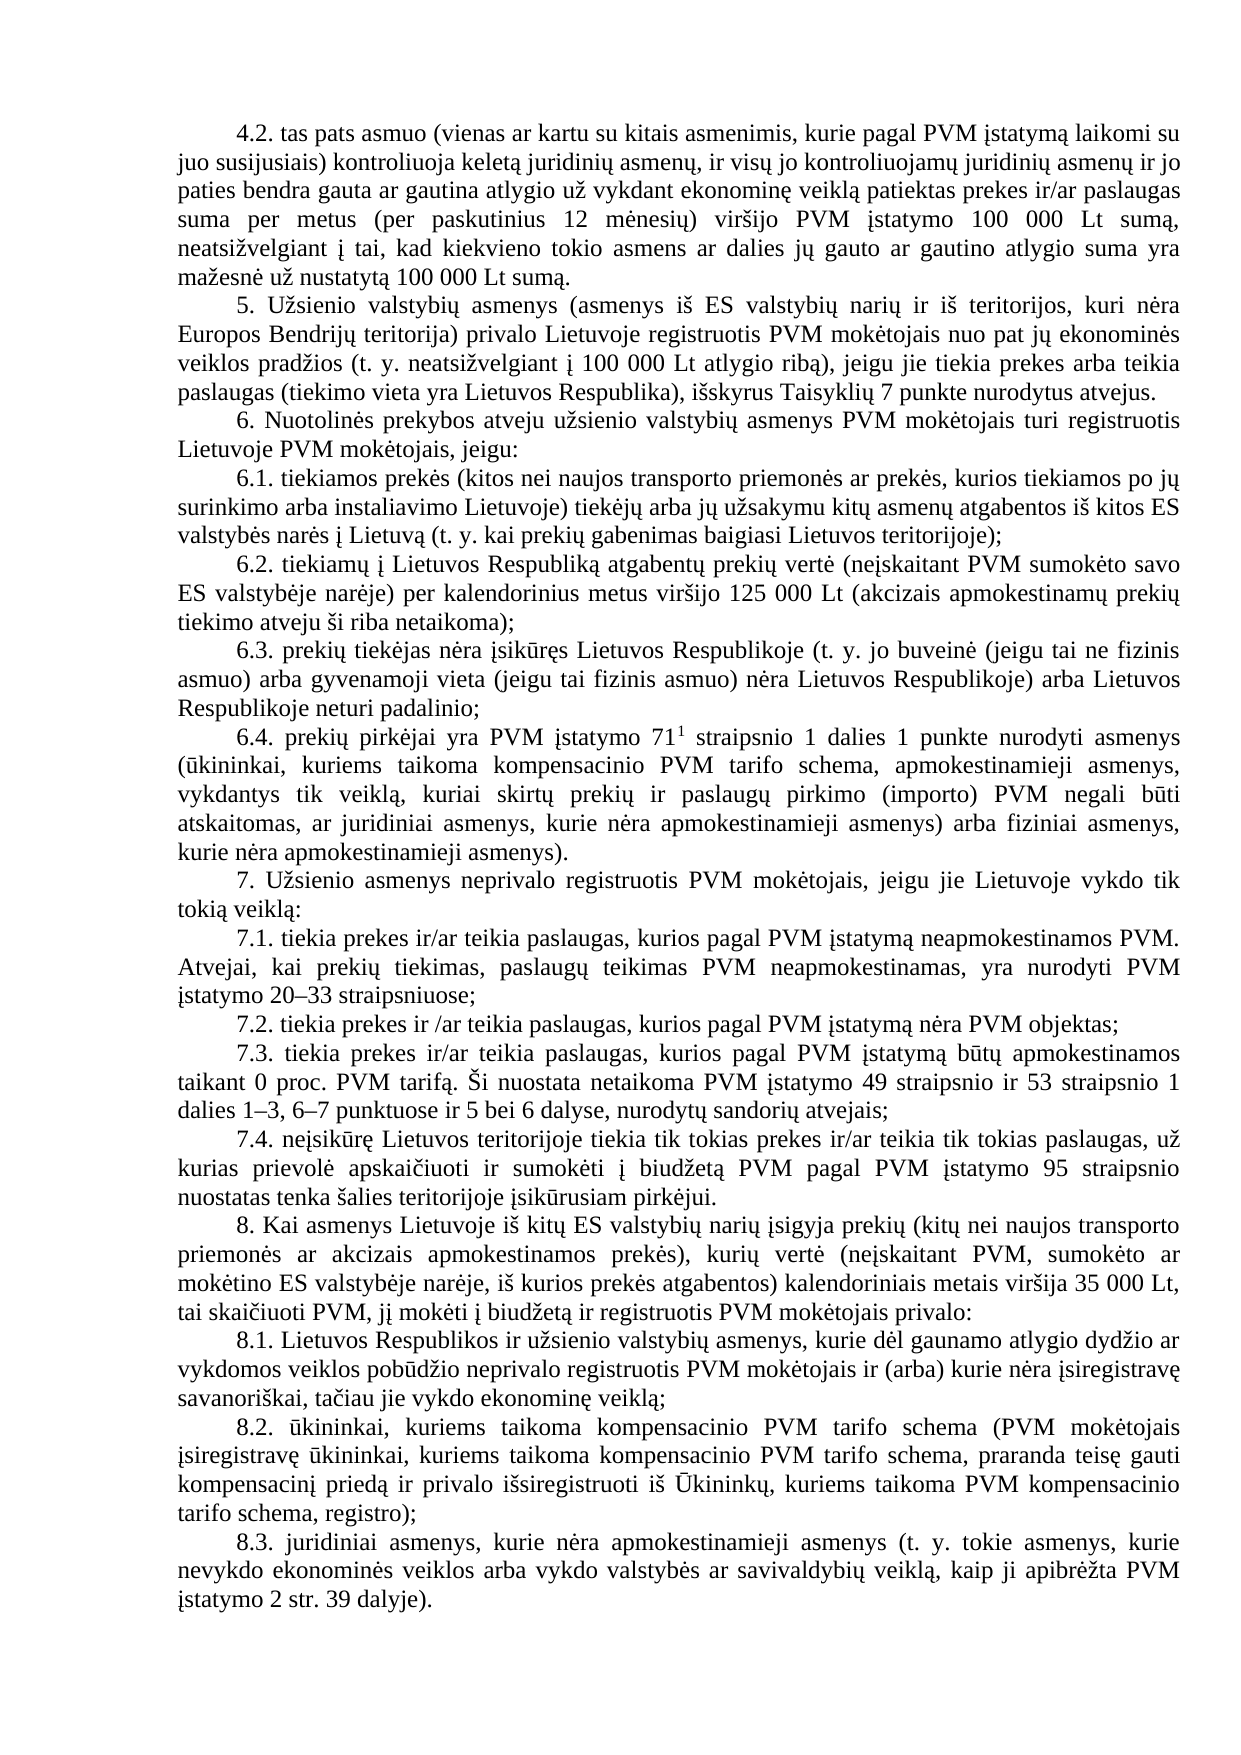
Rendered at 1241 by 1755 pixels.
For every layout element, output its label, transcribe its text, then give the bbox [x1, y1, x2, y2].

text 7.2. tiekia prekes ir /ar teikia paslaugas, kurios pagal PVM įstatymą nėra PVM objektas; [177, 1009, 1181, 1038]
text 5. Užsienio valstybių asmenys (asmenys iš ES valstybių narių ir iš teritorijos, kuri nėra Europos Bendrijų teritorija) privalo Lietuvoje registruotis PVM mokėtojais nuo pat jų ekonominės veiklos pradžios (t. y. neatsižvelgiant į 100 000 Lt atlygio ribą), jeigu jie tiekia prekes arba teikia paslaugas (tiekimo vieta yra Lietuvos Respublika), išskyrus Taisyklių 7 punkte nurodytus atvejus. [177, 291, 1181, 406]
text 6.3. prekių tiekėjas nėra įsikūręs Lietuvos Respublikoje (t. y. jo buveinė (jeigu tai ne fizinis asmuo) arba gyvenamoji vieta (jeigu tai fizinis asmuo) nėra Lietuvos Respublikoje) arba Lietuvos Respublikoje neturi padalinio; [177, 636, 1181, 722]
text 6.1. tiekiamos prekės (kitos nei naujos transporto priemonės ar prekės, kurios tiekiamos po jų surinkimo arba instaliavimo Lietuvoje) tiekėjų arba jų užsakymu kitų asmenų atgabentos iš kitos ES valstybės narės į Lietuvą (t. y. kai prekių gabenimas baigiasi Lietuvos teritorijoje); [177, 463, 1181, 549]
text 6.2. tiekiamų į Lietuvos Respubliką atgabentų prekių vertė (neįskaitant PVM sumokėto savo ES valstybėje narėje) per kalendorinius metus viršijo 125 000 Lt (akcizais apmokestinamų prekių tiekimo atveju ši riba netaikoma); [177, 549, 1181, 636]
text 7.1. tiekia prekes ir/ar teikia paslaugas, kurios pagal PVM įstatymą neapmokestinamos PVM. Atvejai, kai prekių tiekimas, paslaugų teikimas PVM neapmokestinamas, yra nurodyti PVM įstatymo 20–33 straipsniuose; [177, 923, 1181, 1009]
text 7.3. tiekia prekes ir/ar teikia paslaugas, kurios pagal PVM įstatymą būtų apmokestinamos taikant 0 proc. PVM tarifą. Ši nuostata netaikoma PVM įstatymo 49 straipsnio ir 53 straipsnio 1 dalies 1–3, 6–7 punktuose ir 5 bei 6 dalyse, nurodytų sandorių atvejais; [177, 1038, 1181, 1124]
text 8.2. ūkininkai, kuriems taikoma kompensacinio PVM tarifo schema (PVM mokėtojais įsiregistravę ūkininkai, kuriems taikoma kompensacinio PVM tarifo schema, praranda teisę gauti kompensacinį priedą ir privalo išsiregistruoti iš Ūkininkų, kuriems taikoma PVM kompensacinio tarifo schema, registro); [177, 1412, 1181, 1527]
text 6.4. prekių pirkėjai yra PVM įstatymo 711 straipsnio 1 dalies 1 punkte nurodyti asmenys (ūkininkai, kuriems taikoma kompensacinio PVM tarifo schema, apmokestinamieji asmenys, vykdantys tik veiklą, kuriai skirtų prekių ir paslaugų pirkimo (importo) PVM negali būti atskaitomas, ar juridiniai asmenys, kurie nėra apmokestinamieji asmenys) arba fiziniai asmenys, kurie nėra apmokestinamieji asmenys). [177, 722, 1181, 866]
text 7. Užsienio asmenys neprivalo registruotis PVM mokėtojais, jeigu jie Lietuvoje vykdo tik tokią veiklą: [177, 866, 1181, 923]
text 7.4. neįsikūrę Lietuvos teritorijoje tiekia tik tokias prekes ir/ar teikia tik tokias paslaugas, už kurias prievolė apskaičiuoti ir sumokėti į biudžetą PVM pagal PVM įstatymo 95 straipsnio nuostatas tenka šalies teritorijoje įsikūrusiam pirkėjui. [177, 1124, 1181, 1211]
text 4.2. tas pats asmuo (vienas ar kartu su kitais asmenimis, kurie pagal PVM įstatymą laikomi su juo susijusiais) kontroliuoja keletą juridinių asmenų, ir visų jo kontroliuojamų juridinių asmenų ir jo paties bendra gauta ar gautina atlygio už vykdant ekonominę veiklą patiektas prekes ir/ar paslaugas suma per metus (per paskutinius 12 mėnesių) viršijo PVM įstatymo 100 000 Lt sumą, neatsižvelgiant į tai, kad kiekvieno tokio asmens ar dalies jų gauto ar gautino atlygio suma yra mažesnė už nustatytą 100 000 Lt sumą. [177, 118, 1181, 291]
text 6. Nuotolinės prekybos atveju užsienio valstybių asmenys PVM mokėtojais turi registruotis Lietuvoje PVM mokėtojais, jeigu: [177, 406, 1181, 463]
text 8. Kai asmenys Lietuvoje iš kitų ES valstybių narių įsigyja prekių (kitų nei naujos transporto priemonės ar akcizais apmokestinamos prekės), kurių vertė (neįskaitant PVM, sumokėto ar mokėtino ES valstybėje narėje, iš kurios prekės atgabentos) kalendoriniais metais viršija 35 000 Lt, tai skaičiuoti PVM, jį mokėti į biudžetą ir registruotis PVM mokėtojais privalo: [177, 1211, 1181, 1326]
text 8.3. juridiniai asmenys, kurie nėra apmokestinamieji asmenys (t. y. tokie asmenys, kurie nevykdo ekonominės veiklos arba vykdo valstybės ar savivaldybių veiklą, kaip ji apibrėžta PVM įstatymo 2 str. 39 dalyje). [177, 1527, 1181, 1613]
text 8.1. Lietuvos Respublikos ir užsienio valstybių asmenys, kurie dėl gaunamo atlygio dydžio ar vykdomos veiklos pobūdžio neprivalo registruotis PVM mokėtojais ir (arba) kurie nėra įsiregistravę savanoriškai, tačiau jie vykdo ekonominę veiklą; [177, 1326, 1181, 1412]
